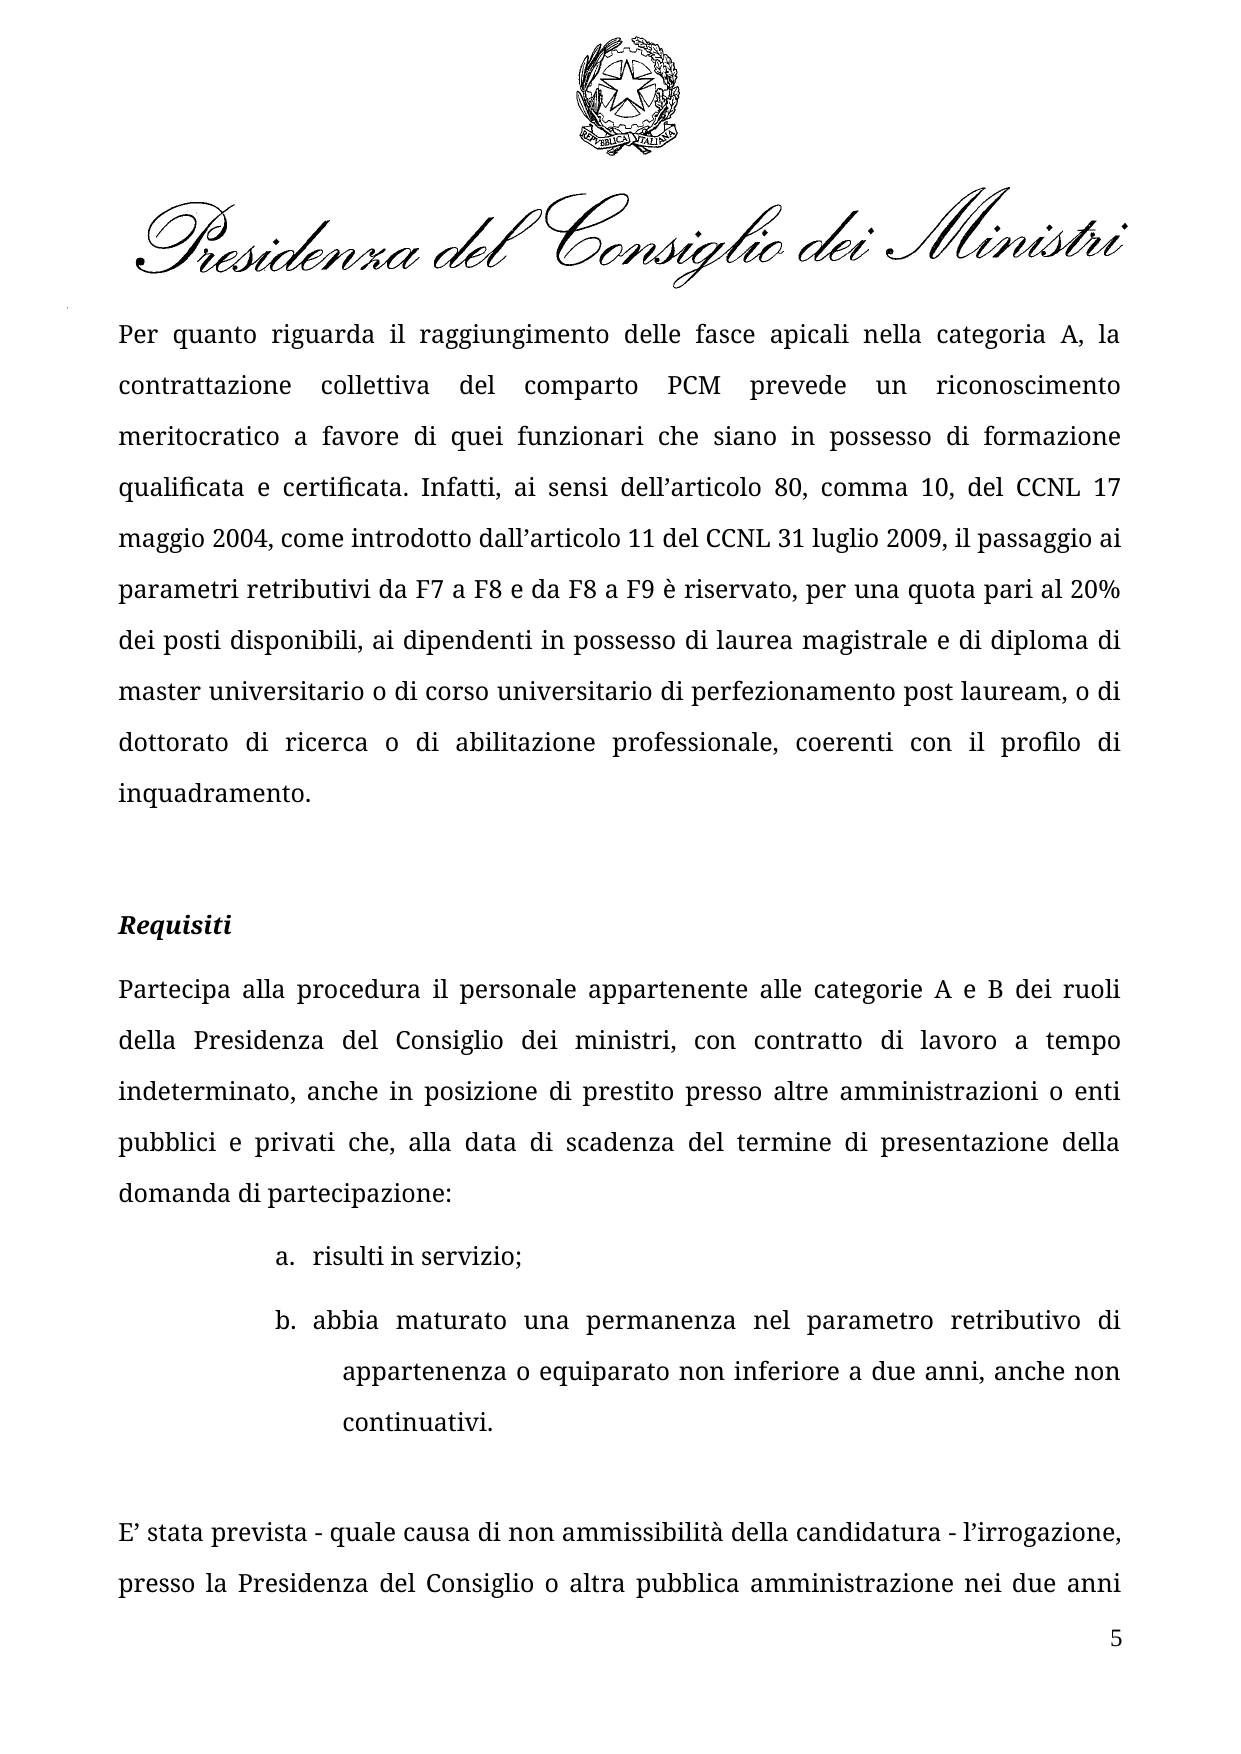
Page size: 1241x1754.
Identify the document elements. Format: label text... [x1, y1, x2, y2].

list risulti in servizio; [275, 1239, 1122, 1273]
text Partecipa alla procedura il personale appartenente alle categorie A e B dei ruoli della Presidenza del Consiglio dei ministri, con contratto di lavoro a tempo indeterminato, anche in posizione di prestito presso altre amministrazioni o enti pubblici e privati che, alla data di scadenza del termine di presentazione della domanda di partecipazione: [118, 971, 1122, 1209]
list abbia maturato una permanenza nel parametro retributivo di appartenenza o equiparato non inferiore a due anni, anche non continuativi. [275, 1303, 1122, 1439]
text Per quanto riguarda il raggiungimento delle fasce apicali nella categoria A, la contrattazione collettiva del comparto PCM prevede un riconoscimento meritocratico a favore di quei funzionari che siano in possesso di formazione qualificata e certificata. Infatti, ai sensi dell’articolo 80, comma 10, del CCNL 17 maggio 2004, come introdotto dall’articolo 11 del CCNL 31 luglio 2009, il passaggio ai parametri retributivi da F7 a F8 e da F8 a F9 è riservato, per una quota pari al 20% dei posti disponibili, ai dipendenti in possesso di laurea magistrale e di diploma di master universitario o di corso universitario di perfezionamento post lauream, o di dottorato di ricerca o di abilitazione professionale, coerenti con il profilo di inquadramento. [118, 317, 1122, 810]
text Requisiti [118, 908, 1122, 942]
text E’ stata prevista - quale causa di non ammissibilità della candidatura - l’irrogazione, presso la Presidenza del Consiglio o altra pubblica amministrazione nei due anni [118, 1515, 1122, 1600]
